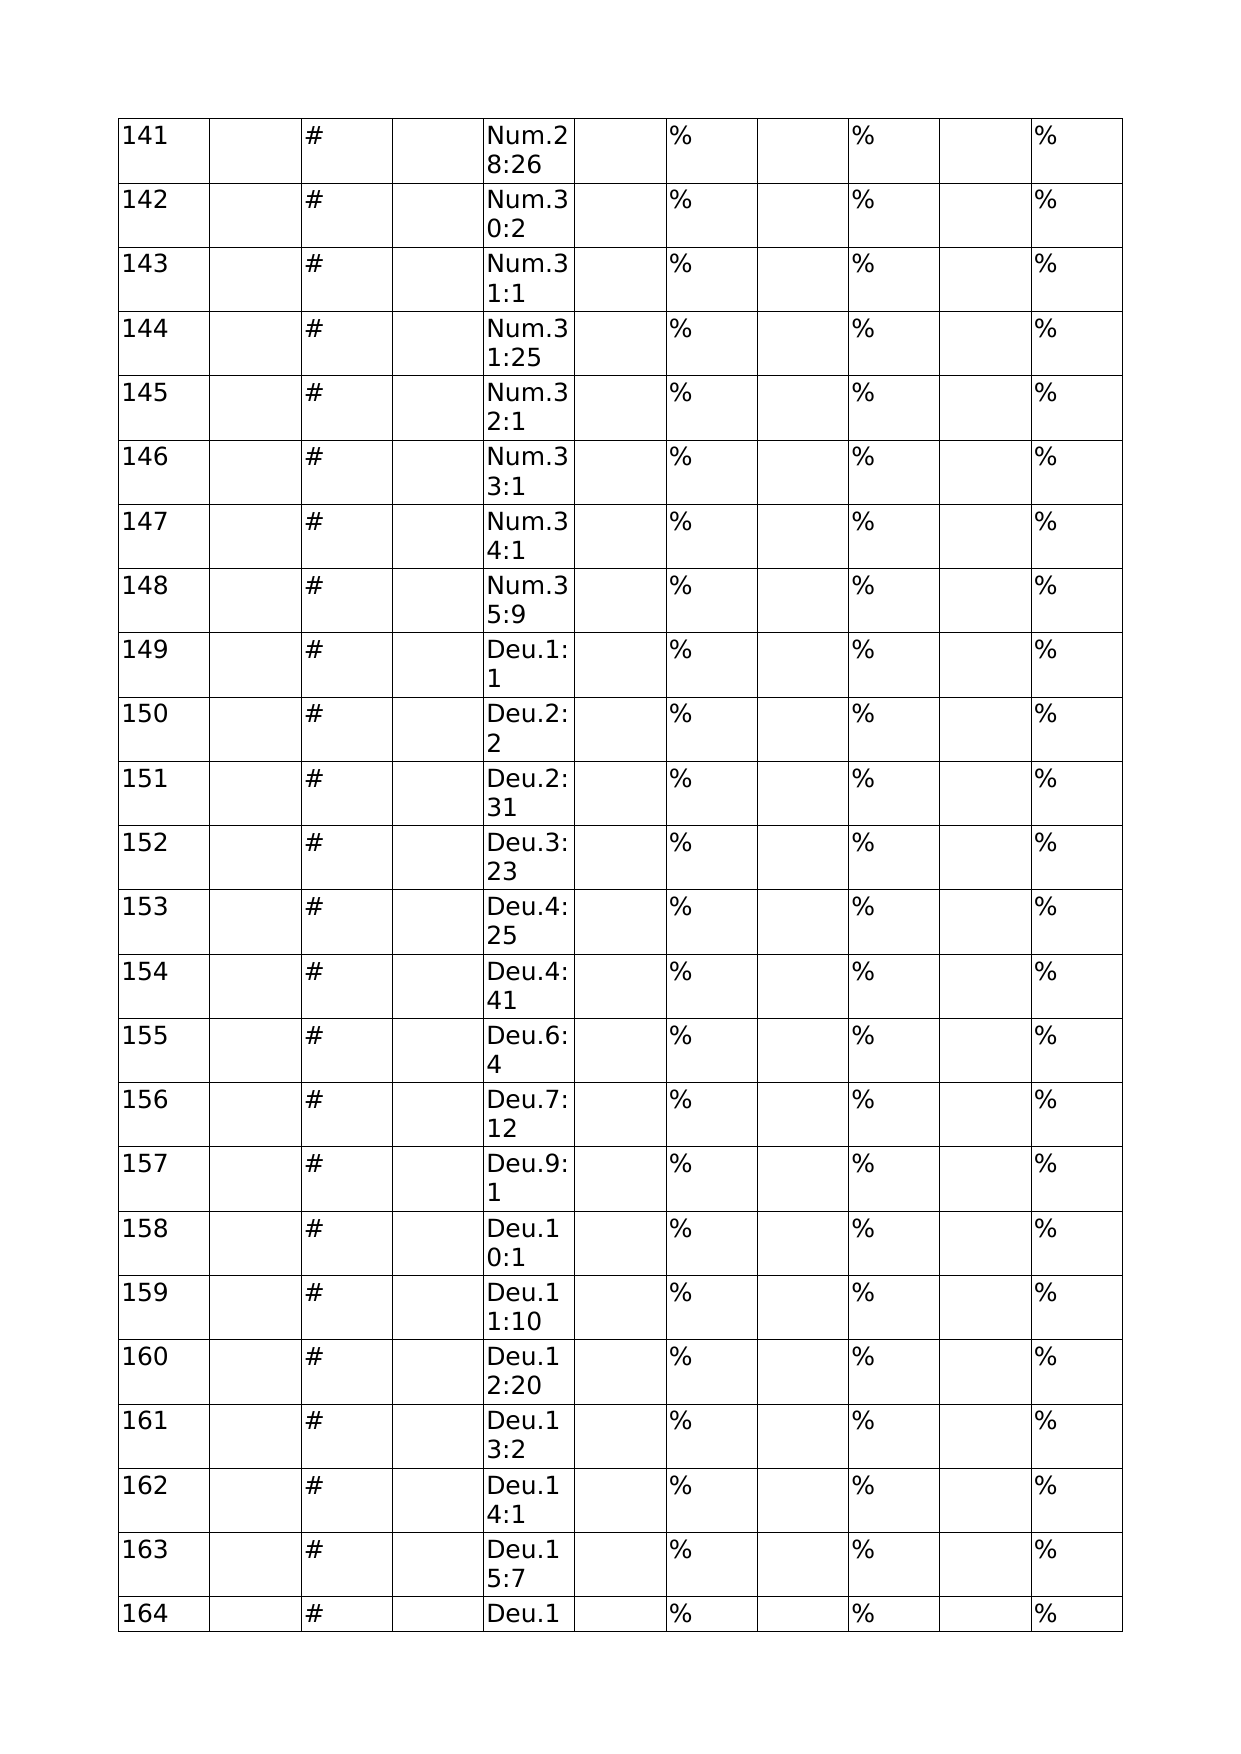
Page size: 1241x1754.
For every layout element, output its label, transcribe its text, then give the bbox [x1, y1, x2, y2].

table_cell [758, 1276, 848, 1339]
table_cell Deu.15:7 [484, 1533, 574, 1596]
table_cell 151 [119, 762, 209, 825]
table_cell % [849, 1405, 939, 1468]
table_cell [393, 1533, 483, 1596]
table_cell [393, 569, 483, 632]
table_cell % [1032, 1597, 1122, 1631]
table_cell # [302, 376, 392, 439]
table_cell % [1032, 569, 1122, 632]
table_cell [210, 505, 301, 568]
table_cell [210, 248, 301, 311]
table_cell # [302, 633, 392, 697]
table_cell # [302, 762, 392, 825]
table_cell 157 [119, 1147, 209, 1211]
table_cell % [849, 119, 939, 182]
table_cell [575, 441, 666, 504]
table_cell [210, 441, 301, 504]
table_cell [393, 312, 483, 375]
table_cell % [667, 505, 757, 568]
table_cell Deu.4:25 [484, 890, 574, 954]
table_cell [575, 1597, 666, 1631]
table_cell [940, 1276, 1031, 1339]
table_cell Num.34:1 [484, 505, 574, 568]
table_cell [575, 1405, 666, 1468]
table_cell [393, 1597, 483, 1631]
table_cell [575, 312, 666, 375]
table_cell [940, 569, 1031, 632]
table_cell % [1032, 633, 1122, 697]
table_cell Deu.11:10 [484, 1276, 574, 1339]
table_cell [210, 376, 301, 439]
table_cell % [1032, 312, 1122, 375]
table_cell [758, 1469, 848, 1532]
table_cell Deu.7:12 [484, 1083, 574, 1146]
table_cell % [1032, 119, 1122, 182]
table_cell % [849, 1019, 939, 1082]
table_cell [575, 633, 666, 697]
table_cell [575, 698, 666, 761]
table_cell [758, 1597, 848, 1631]
table_cell # [302, 248, 392, 311]
table_cell Deu.12:20 [484, 1340, 574, 1403]
table_cell 150 [119, 698, 209, 761]
table_cell [210, 1147, 301, 1211]
table_cell 154 [119, 955, 209, 1018]
table_cell % [1032, 698, 1122, 761]
table_cell [758, 826, 848, 889]
table_cell % [849, 1469, 939, 1532]
table_cell # [302, 1019, 392, 1082]
table_cell % [1032, 1019, 1122, 1082]
table_cell [575, 376, 666, 439]
table_cell [940, 955, 1031, 1018]
table_cell [758, 1533, 848, 1596]
table_cell Deu.1:1 [484, 633, 574, 697]
table_cell [575, 826, 666, 889]
table_cell [575, 505, 666, 568]
table_cell [393, 698, 483, 761]
table_cell [940, 1597, 1031, 1631]
table_cell [393, 762, 483, 825]
table_cell # [302, 1212, 392, 1275]
table_cell % [667, 312, 757, 375]
table_cell % [849, 376, 939, 439]
table_cell [940, 441, 1031, 504]
table_cell % [1032, 1469, 1122, 1532]
table_cell Num.33:1 [484, 441, 574, 504]
table_cell [758, 890, 848, 954]
table_cell % [1032, 441, 1122, 504]
table_cell [575, 119, 666, 182]
table_cell [758, 1405, 848, 1468]
table_cell % [1032, 505, 1122, 568]
table_cell % [849, 1533, 939, 1596]
table_cell % [667, 698, 757, 761]
table_cell [940, 1405, 1031, 1468]
table_cell % [849, 569, 939, 632]
table_cell # [302, 505, 392, 568]
table_cell % [1032, 1083, 1122, 1146]
table_cell [940, 1083, 1031, 1146]
table_cell % [667, 1212, 757, 1275]
table_cell 145 [119, 376, 209, 439]
table_cell % [667, 1276, 757, 1339]
table_cell [758, 698, 848, 761]
table_cell % [1032, 376, 1122, 439]
table_cell 149 [119, 633, 209, 697]
table_cell Deu.3:23 [484, 826, 574, 889]
table_cell % [1032, 248, 1122, 311]
table_cell [393, 184, 483, 247]
table_cell 142 [119, 184, 209, 247]
table_cell % [667, 826, 757, 889]
table_cell [210, 826, 301, 889]
table_cell # [302, 1597, 392, 1631]
table_cell % [667, 248, 757, 311]
table_cell % [849, 1212, 939, 1275]
table_cell 148 [119, 569, 209, 632]
table_cell % [1032, 826, 1122, 889]
table_cell [758, 376, 848, 439]
table_cell [210, 312, 301, 375]
table_cell % [849, 248, 939, 311]
table_cell [575, 955, 666, 1018]
table_cell [210, 1276, 301, 1339]
table_cell [758, 1212, 848, 1275]
table_cell # [302, 1469, 392, 1532]
table_cell Deu.9:1 [484, 1147, 574, 1211]
table_cell [758, 955, 848, 1018]
table_cell [575, 1147, 666, 1211]
table_cell [393, 1405, 483, 1468]
table_cell [575, 569, 666, 632]
table_cell [575, 1469, 666, 1532]
table_cell 146 [119, 441, 209, 504]
table_cell Deu.4:41 [484, 955, 574, 1018]
table_cell % [849, 441, 939, 504]
table_cell [393, 505, 483, 568]
table_cell % [1032, 955, 1122, 1018]
table_cell [940, 376, 1031, 439]
table_cell % [849, 1340, 939, 1403]
table_cell % [667, 1147, 757, 1211]
table_cell [393, 1019, 483, 1082]
table_cell [210, 955, 301, 1018]
table_cell [210, 1340, 301, 1403]
table_cell 159 [119, 1276, 209, 1339]
table_cell [575, 890, 666, 954]
table_cell % [667, 441, 757, 504]
table_cell % [1032, 1533, 1122, 1596]
table_cell [940, 1019, 1031, 1082]
table_cell [940, 1340, 1031, 1403]
table_cell [758, 1019, 848, 1082]
table_cell [575, 1212, 666, 1275]
table_cell [393, 119, 483, 182]
table_cell % [667, 184, 757, 247]
table_cell % [667, 1533, 757, 1596]
table_cell [575, 184, 666, 247]
table_cell [758, 633, 848, 697]
table_cell Deu.2:2 [484, 698, 574, 761]
table_cell [940, 312, 1031, 375]
table_cell % [667, 1019, 757, 1082]
table_cell [940, 633, 1031, 697]
table_cell [940, 1147, 1031, 1211]
table_cell 158 [119, 1212, 209, 1275]
table_cell % [667, 376, 757, 439]
table_cell % [667, 890, 757, 954]
table_cell Num.32:1 [484, 376, 574, 439]
table_cell [758, 119, 848, 182]
table_cell Num.28:26 [484, 119, 574, 182]
table_cell [210, 1019, 301, 1082]
table_cell [393, 1340, 483, 1403]
table_cell % [667, 1597, 757, 1631]
table_cell [758, 312, 848, 375]
table_cell [210, 698, 301, 761]
table_cell 156 [119, 1083, 209, 1146]
table_cell [210, 569, 301, 632]
table_cell % [849, 633, 939, 697]
table_cell Num.30:2 [484, 184, 574, 247]
table_cell % [1032, 1276, 1122, 1339]
table_cell % [667, 633, 757, 697]
table_cell [575, 1019, 666, 1082]
table_cell [393, 248, 483, 311]
table_cell % [1032, 890, 1122, 954]
table_cell [940, 184, 1031, 247]
table_cell 161 [119, 1405, 209, 1468]
table_cell % [667, 119, 757, 182]
table_cell [210, 1533, 301, 1596]
table_cell [210, 1083, 301, 1146]
table_cell 147 [119, 505, 209, 568]
table_cell [758, 1083, 848, 1146]
table_cell # [302, 184, 392, 247]
table_cell [393, 1276, 483, 1339]
table_cell [575, 1533, 666, 1596]
table_cell [210, 184, 301, 247]
table_cell % [667, 1340, 757, 1403]
table_cell % [1032, 1147, 1122, 1211]
table_cell [758, 569, 848, 632]
table_cell 163 [119, 1533, 209, 1596]
table_cell Num.31:25 [484, 312, 574, 375]
table_cell % [667, 569, 757, 632]
table_cell % [849, 184, 939, 247]
table_cell [940, 505, 1031, 568]
table_cell [210, 762, 301, 825]
table_cell [575, 1276, 666, 1339]
table_cell Num.35:9 [484, 569, 574, 632]
table_cell 162 [119, 1469, 209, 1532]
table_cell # [302, 890, 392, 954]
table_cell % [1032, 1340, 1122, 1403]
table_cell # [302, 119, 392, 182]
table_cell [940, 1469, 1031, 1532]
table_cell [940, 248, 1031, 311]
table_cell [393, 955, 483, 1018]
table_cell % [849, 1083, 939, 1146]
table_cell % [667, 762, 757, 825]
table_cell # [302, 312, 392, 375]
table_cell [575, 762, 666, 825]
table_cell Deu.6:4 [484, 1019, 574, 1082]
table_cell # [302, 1147, 392, 1211]
table_cell [575, 248, 666, 311]
table_cell 160 [119, 1340, 209, 1403]
table_cell [210, 1405, 301, 1468]
table_cell [393, 441, 483, 504]
table_cell % [1032, 1212, 1122, 1275]
table_cell [575, 1340, 666, 1403]
table_cell % [849, 1597, 939, 1631]
table_cell [940, 1212, 1031, 1275]
table_cell [940, 826, 1031, 889]
table_cell # [302, 569, 392, 632]
table_cell # [302, 1405, 392, 1468]
table_cell Deu.13:2 [484, 1405, 574, 1468]
table_cell Num.31:1 [484, 248, 574, 311]
table_cell # [302, 1533, 392, 1596]
table_cell [393, 826, 483, 889]
table_cell % [849, 955, 939, 1018]
table_cell % [849, 505, 939, 568]
table_cell [758, 505, 848, 568]
table_cell 155 [119, 1019, 209, 1082]
table_cell [758, 1340, 848, 1403]
table_cell # [302, 698, 392, 761]
table_cell [210, 1597, 301, 1631]
table_cell [575, 1083, 666, 1146]
table_cell 153 [119, 890, 209, 954]
table_cell % [667, 1083, 757, 1146]
table_cell 152 [119, 826, 209, 889]
table_cell [393, 1212, 483, 1275]
table_cell % [849, 1147, 939, 1211]
table_cell % [849, 890, 939, 954]
table_cell Deu.10:1 [484, 1212, 574, 1275]
table_cell # [302, 1276, 392, 1339]
table_cell [758, 184, 848, 247]
table_cell Deu.2:31 [484, 762, 574, 825]
table_cell Deu.1 [484, 1597, 574, 1631]
table_cell % [849, 826, 939, 889]
table_cell [758, 441, 848, 504]
table_cell [940, 1533, 1031, 1596]
table_cell [393, 1083, 483, 1146]
table_cell [393, 633, 483, 697]
table_cell % [849, 762, 939, 825]
table_cell [393, 376, 483, 439]
table_cell 164 [119, 1597, 209, 1631]
table_cell Deu.14:1 [484, 1469, 574, 1532]
table_cell % [667, 1405, 757, 1468]
table_cell [940, 890, 1031, 954]
table_cell [210, 1212, 301, 1275]
table_cell # [302, 1083, 392, 1146]
table_cell % [1032, 1405, 1122, 1468]
table_cell [393, 1469, 483, 1532]
table_cell # [302, 441, 392, 504]
table_cell [758, 1147, 848, 1211]
table_cell % [849, 698, 939, 761]
table_cell # [302, 1340, 392, 1403]
table_cell % [849, 1276, 939, 1339]
table_cell # [302, 826, 392, 889]
table_cell [210, 890, 301, 954]
table_cell [210, 119, 301, 182]
table_cell [393, 1147, 483, 1211]
table_cell [758, 762, 848, 825]
table_cell 144 [119, 312, 209, 375]
table_cell [758, 248, 848, 311]
table_cell [940, 119, 1031, 182]
table_cell % [1032, 762, 1122, 825]
table_cell % [667, 1469, 757, 1532]
table_cell % [849, 312, 939, 375]
table_cell [210, 633, 301, 697]
table_cell # [302, 955, 392, 1018]
table_cell % [1032, 184, 1122, 247]
table_cell [210, 1469, 301, 1532]
table_cell 143 [119, 248, 209, 311]
table_cell 141 [119, 119, 209, 182]
table_cell [940, 698, 1031, 761]
table_cell % [667, 955, 757, 1018]
table_cell [393, 890, 483, 954]
table_cell [940, 762, 1031, 825]
